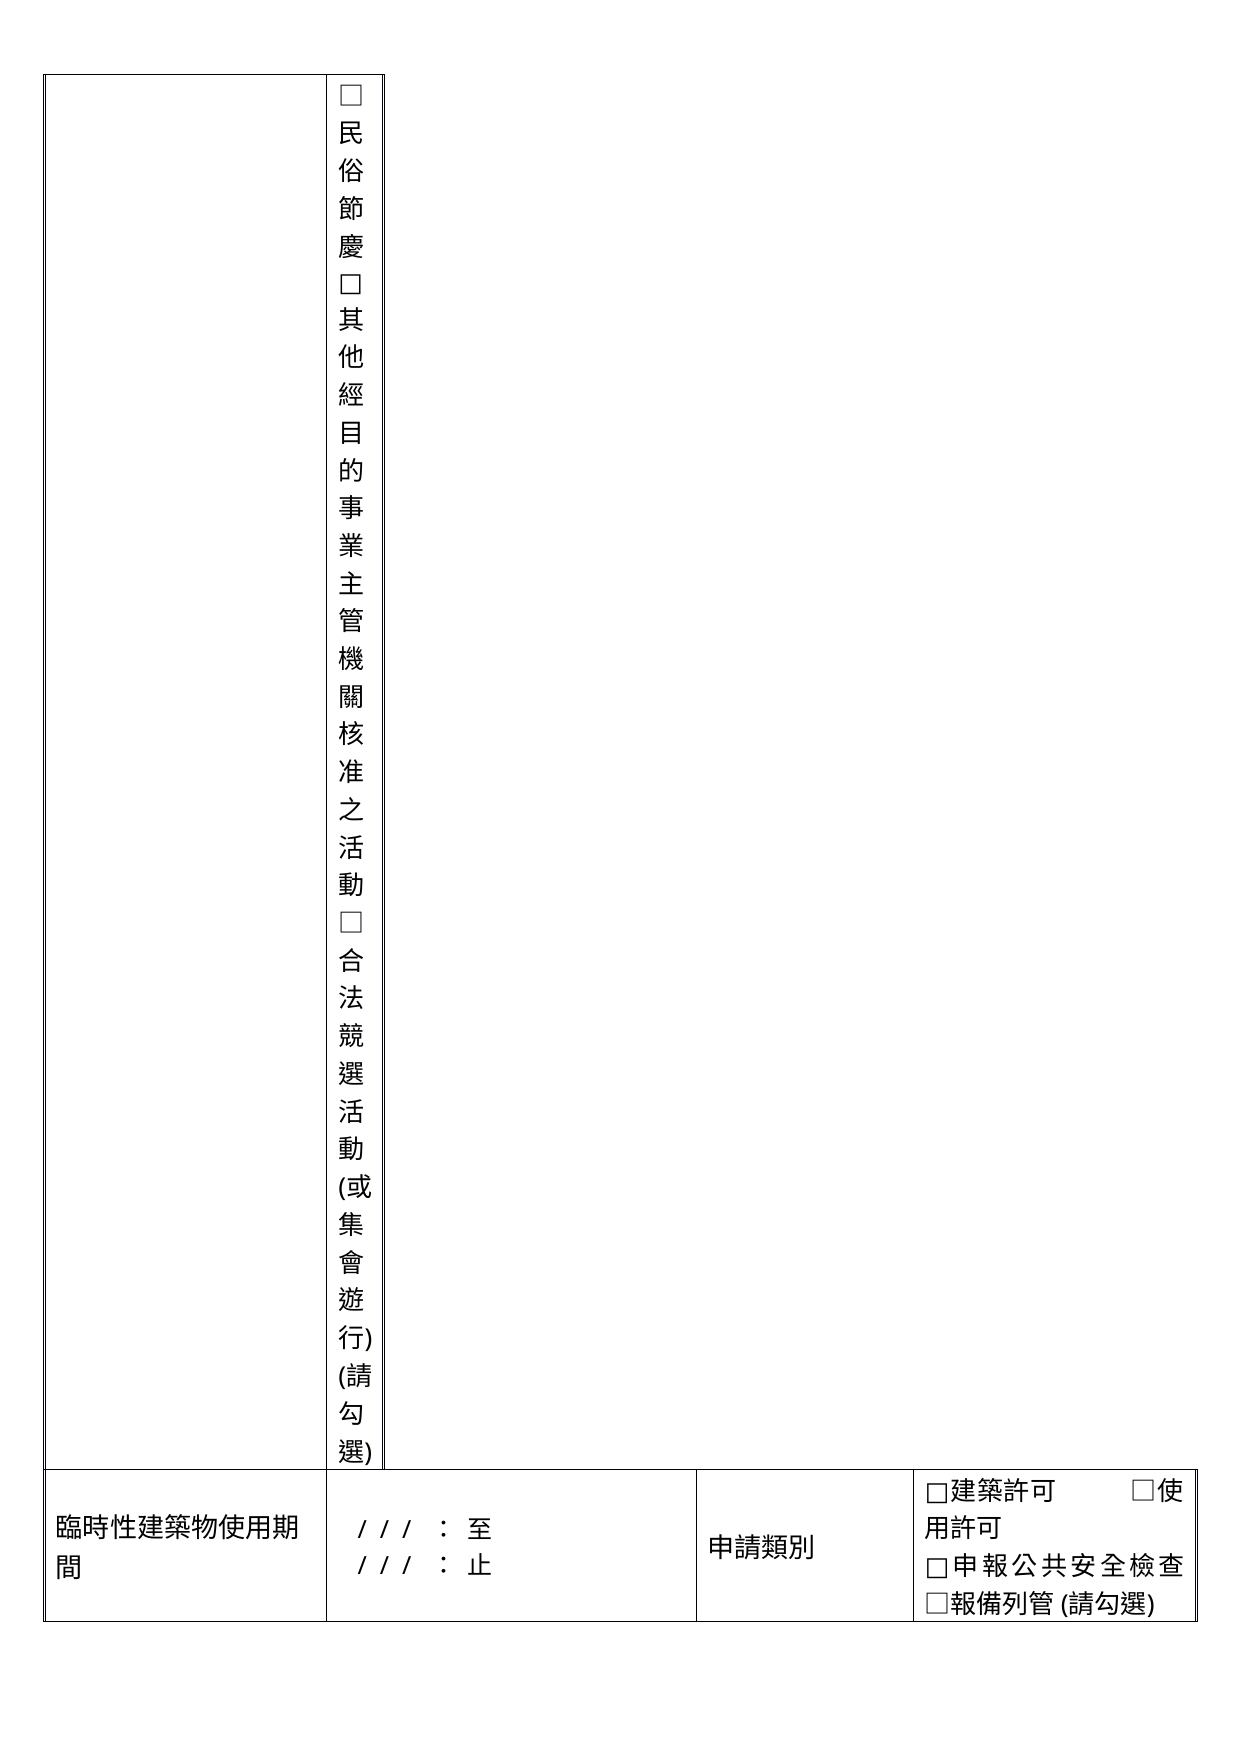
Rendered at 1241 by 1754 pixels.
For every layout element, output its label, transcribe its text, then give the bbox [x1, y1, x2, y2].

table_cell □建築許可 □使用許可 □申報公共安全檢查 □報備列管 (請勾選) [914, 1470, 1195, 1621]
table_cell 臨時性建築物使用期間 [46, 1470, 326, 1621]
table_cell 申請類別 [697, 1470, 913, 1621]
table_cell [46, 75, 326, 1469]
table_cell / / / ： 至 / / / ： 止 [327, 1470, 696, 1621]
table_cell □民俗節慶 □其他經目的事業主管機關核准之活動 □合法競選活動(或集會遊行) (請勾選) [327, 75, 382, 1469]
